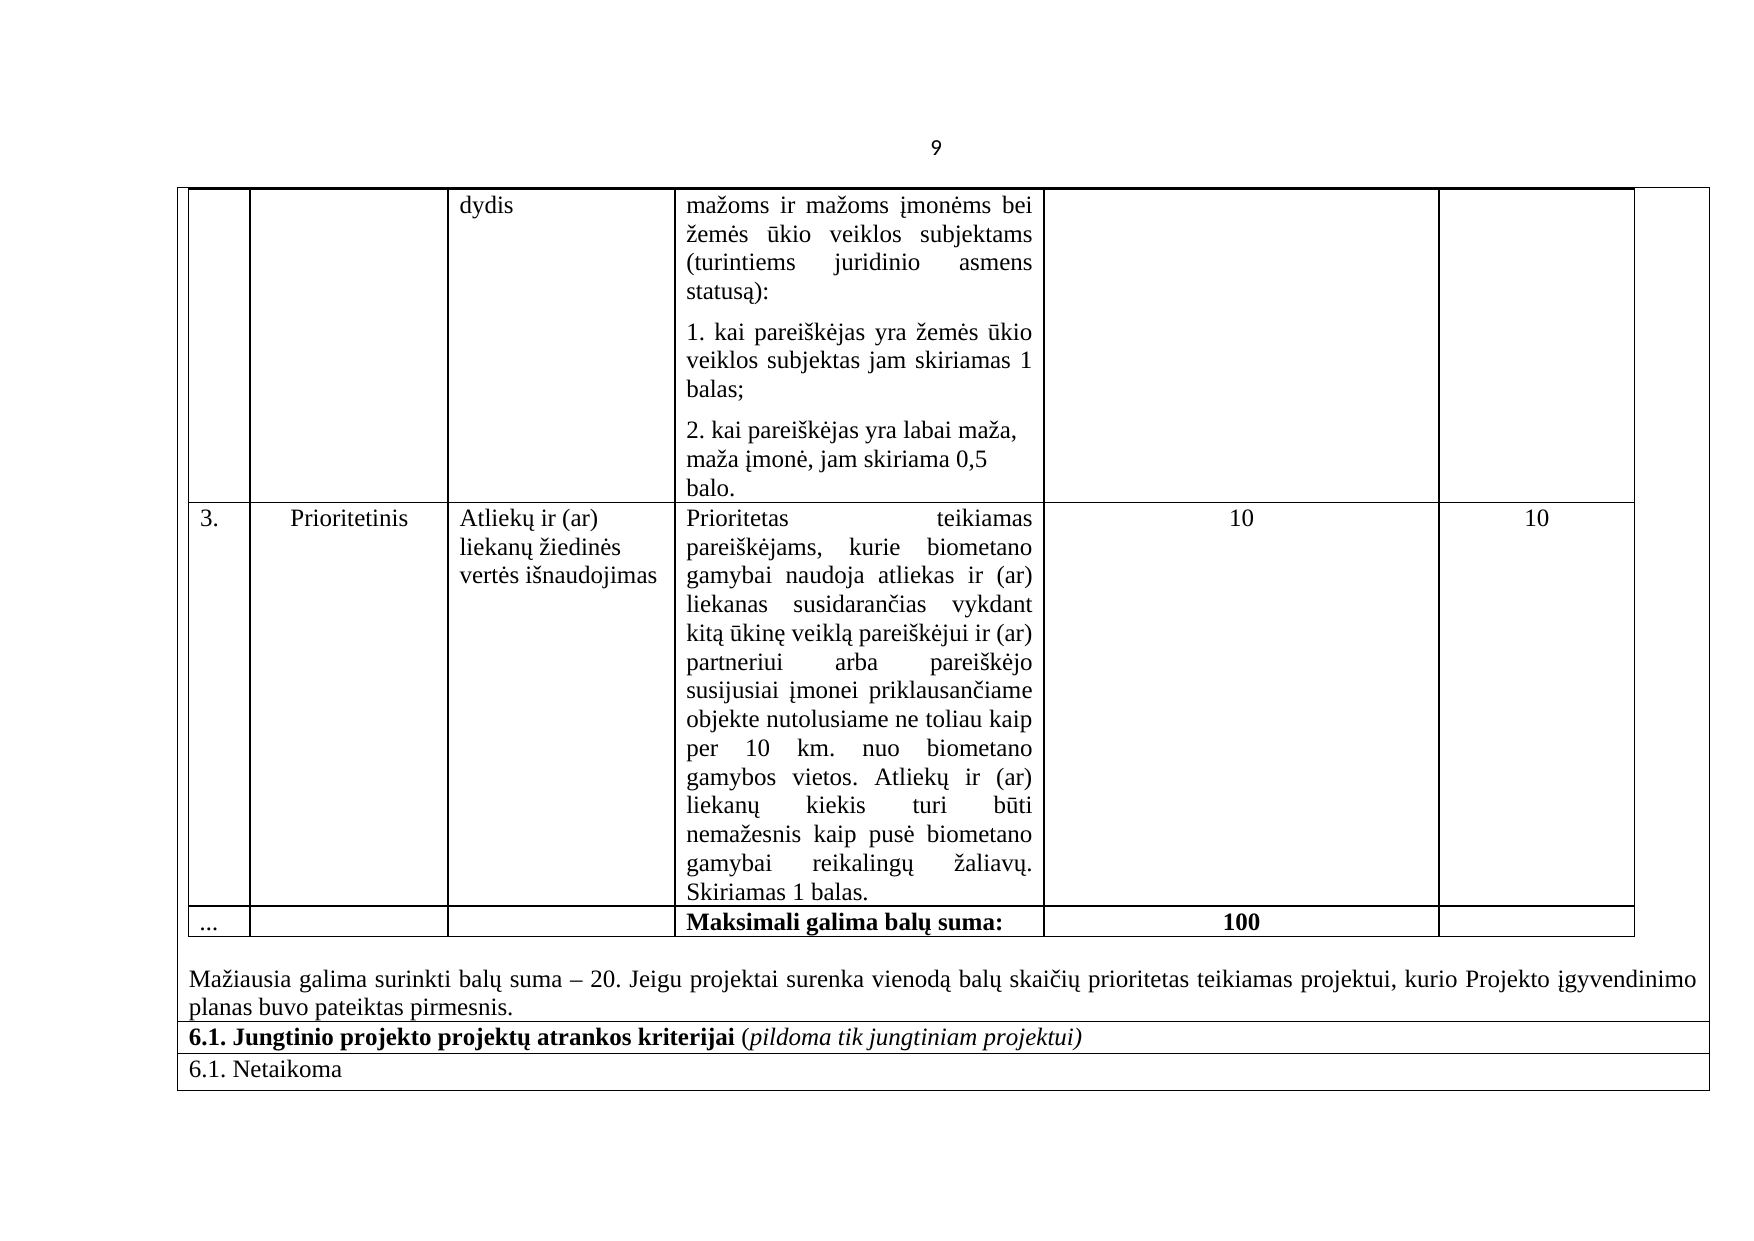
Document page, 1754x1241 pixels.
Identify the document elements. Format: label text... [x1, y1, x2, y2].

table_cell [1440, 907, 1634, 936]
table_cell dydis [449, 190, 674, 501]
table_cell [251, 907, 447, 936]
table_cell [1440, 190, 1634, 501]
table_cell 10 [1045, 503, 1438, 905]
table_cell [189, 190, 249, 501]
table_cell Atliekų ir (ar) liekanų žiedinės vertės išnaudojimas [449, 503, 674, 905]
table_cell Prioritetas teikiamas pareiškėjams, kurie biometano gamybai naudoja atliekas ir (ar) liekanas susidarančias vykdant kitą ūkinę veiklą pareiškėjui ir (ar) partneriui arba pareiškėjo susijusiai įmonei priklausančiame objekte nutolusiame ne toliau kaip per 10 km. nuo biometano gamybos vietos. Atliekų ir (ar) liekanų kiekis turi būti nemažesnis kaip pusė biometano gamybai reikalingų žaliavų. Skiriamas 1 balas. [676, 503, 1043, 905]
table_cell 10 [1440, 503, 1634, 905]
table_cell [1045, 190, 1438, 501]
table_cell [251, 190, 447, 501]
table_cell ... [189, 907, 249, 936]
table_cell 3. [189, 503, 249, 905]
table_cell mažoms ir mažoms įmonėms bei žemės ūkio veiklos subjektams (turintiems juridinio asmens statusą): 1. kai pareiškėjas yra žemės ūkio veiklos subjektas jam skiriamas 1 balas; 2. kai pareiškėjas yra labai maža, maža įmonė, jam skiriama 0,5 balo. [676, 190, 1043, 501]
table_cell 6.1. Jungtinio projekto projektų atrankos kriterijai (pildoma tik jungtiniam projektui) [178, 1022, 1709, 1053]
table_cell Prioritetinis [251, 503, 447, 905]
table_cell Mažiausia galima surinkti balų suma – 20. Jeigu projektai surenka vienodą balų skaičių prioritetas teikiamas projektui, kurio Projekto įgyvendinimo planas buvo pateiktas pirmesnis. [178, 188, 1709, 1021]
table_cell 6.1. Netaikoma [178, 1054, 1709, 1090]
table_cell [449, 907, 674, 936]
table_cell 100 [1045, 907, 1438, 936]
table_cell Maksimali galima balų suma: [676, 907, 1043, 936]
